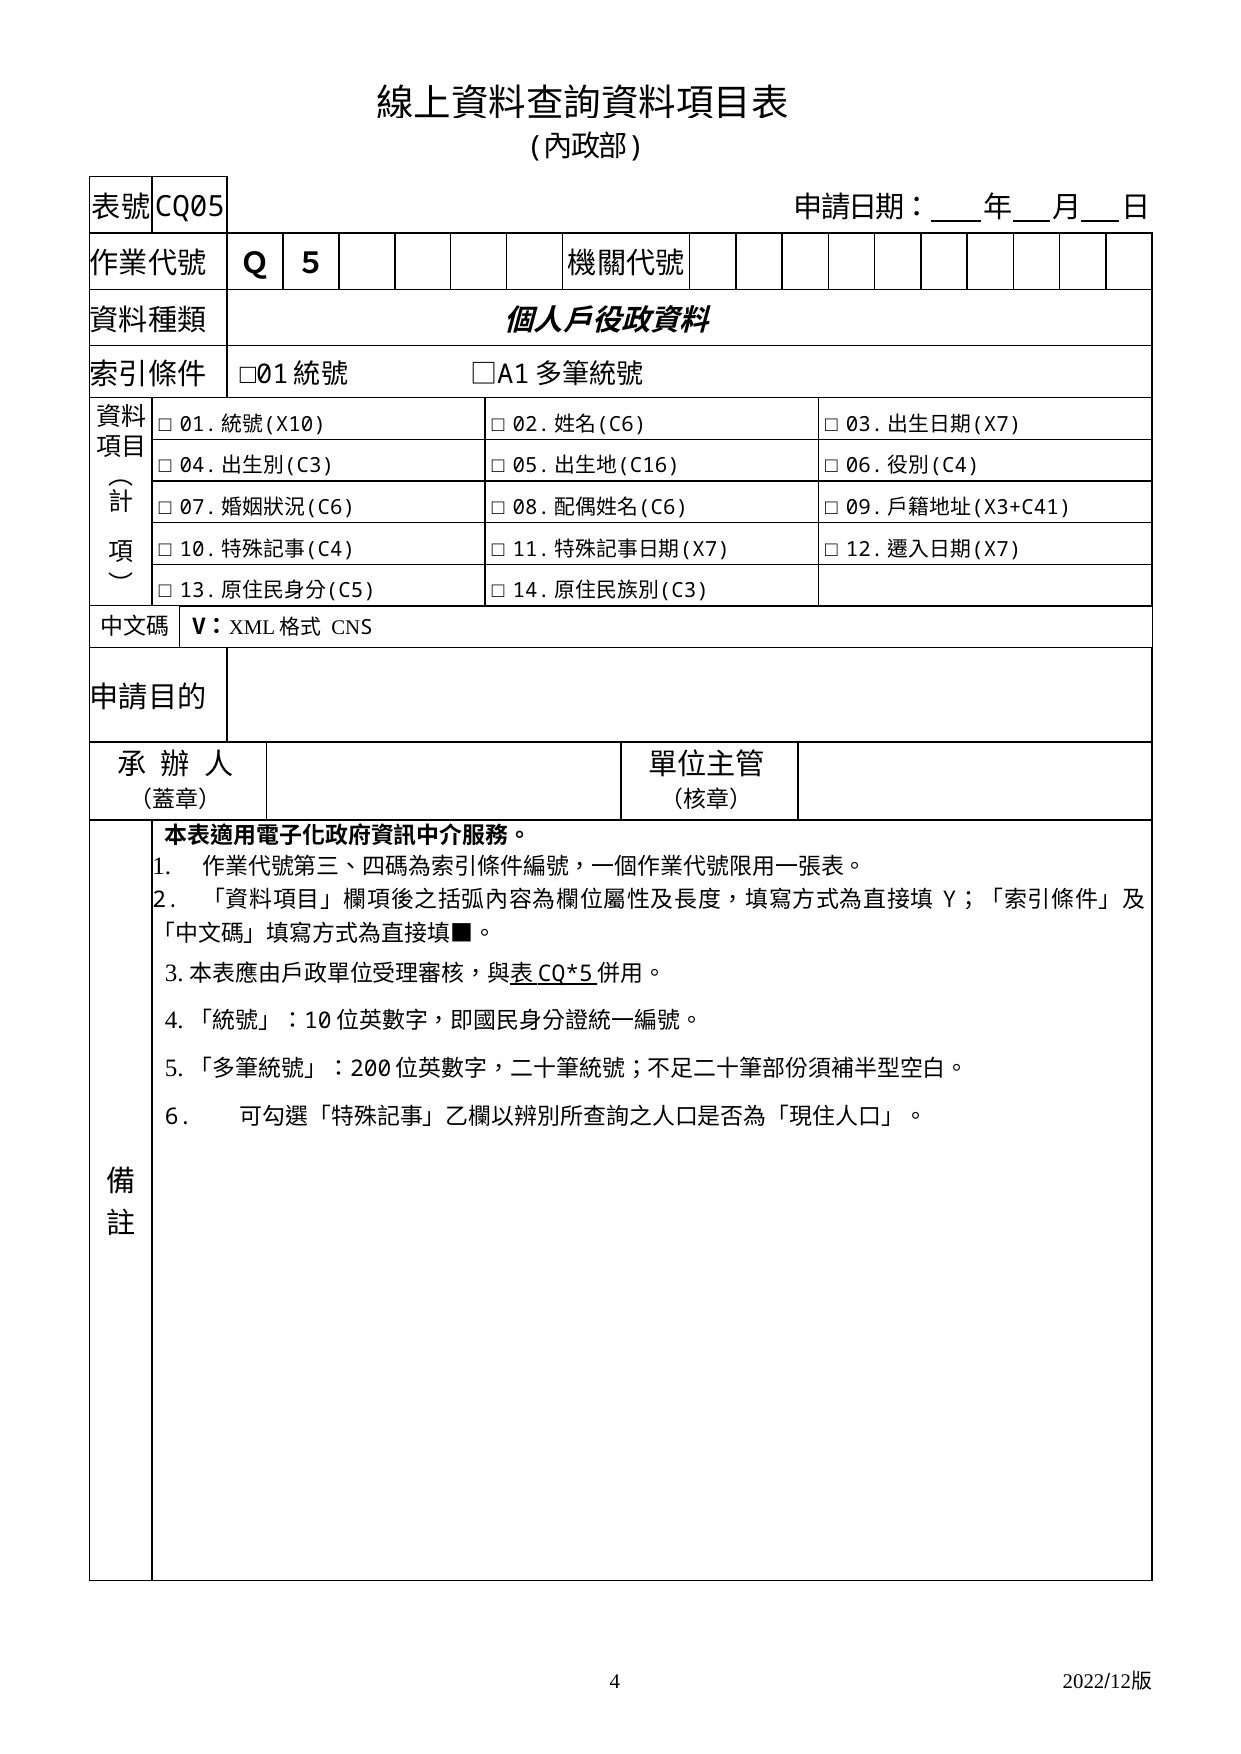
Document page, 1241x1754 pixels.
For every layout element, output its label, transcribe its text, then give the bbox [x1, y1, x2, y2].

table_cell [396, 234, 450, 288]
table_cell 戶籍地址(X3+C41) [846, 482, 1151, 522]
table_cell 作業代號 [90, 234, 226, 288]
table_cell 原住民族別(C3) [513, 565, 818, 605]
table_cell [737, 234, 781, 288]
table_cell [968, 234, 1013, 288]
table_cell 資料項目︵ 計 項 ︶ [90, 398, 151, 605]
table_cell [451, 234, 506, 288]
table_cell □ [486, 440, 512, 480]
table_cell [690, 234, 735, 288]
table_cell 姓名(C6) [513, 398, 818, 438]
table_header 申請日期： 年 月 日 [228, 176, 1152, 232]
table_cell V：XML格式 CNS [180, 607, 485, 647]
table_cell □01統號 □A1多筆統號 [228, 346, 1151, 397]
table_cell [1090, 59, 1139, 117]
table_cell 本表適用電子化政府資訊中介服務。 作業代號第三、四碼為索引條件編號，一個作業代號限用一張表。 「資料項目」欄項後之括弧內容為欄位屬性及長度，填寫方式為直接填Y；「索引條件」及「中文碼」填寫方式為直接填■。 本表應由戶政單位受理審核，與表CQ*5併用。 「統號」：10位英數字，即國民身分證統一編號。 「多筆統號」：200位英數字，二十筆統號；不足二十筆部份須補半型空白。 可勾選「特殊記事」乙欄以辨別所查詢之人口是否為「現住人口」。 [153, 821, 1151, 1579]
table_cell 出生地(C16) [513, 440, 818, 480]
table_cell 線上資料查詢資料項目表 [239, 59, 926, 117]
text (內政部) [89, 130, 1152, 163]
table_cell □ [819, 523, 846, 563]
table_cell □ [486, 565, 512, 605]
table_cell □ [819, 398, 846, 438]
table_cell 個人戶役政資料 [228, 290, 1151, 345]
table_cell Ｑ [228, 234, 282, 288]
table_cell □ [153, 482, 179, 522]
table_cell 索引條件 [90, 346, 226, 397]
table_cell □ [153, 440, 179, 480]
table_cell 特殊記事日期(X7) [513, 523, 818, 563]
table_cell [922, 234, 966, 288]
table_cell □ [486, 482, 512, 522]
table_cell [485, 607, 512, 647]
table_header 表號 [90, 177, 151, 232]
table_cell 資料種類 [90, 290, 226, 345]
table_cell [513, 607, 818, 647]
table_cell [951, 59, 997, 117]
table_cell 機關代號 [563, 234, 689, 288]
table_cell [74, 59, 136, 117]
table_cell [926, 59, 951, 117]
table_cell 役別(C4) [846, 440, 1151, 480]
table_cell [875, 234, 920, 288]
table_cell □ [153, 398, 179, 438]
table_cell 申請目的 [90, 648, 226, 741]
table_cell □ [486, 398, 512, 438]
table_cell ５ [284, 234, 338, 288]
table_cell 統號(X10) [179, 398, 484, 438]
table_cell 出生日期(X7) [846, 398, 1151, 438]
table_cell [818, 607, 846, 647]
table_cell [998, 59, 1044, 117]
table_cell □ [819, 440, 846, 480]
table_cell [829, 234, 874, 288]
table_cell 承 辦 人 （蓋章） [90, 743, 266, 819]
table_cell [783, 234, 828, 288]
table_cell 特殊記事(C4) [179, 523, 484, 563]
table_cell 婚姻狀況(C6) [179, 482, 484, 522]
table_cell 配偶姓名(C6) [513, 482, 818, 522]
table_cell [164, 59, 211, 117]
table_cell 原住民身分(C5) [179, 565, 484, 605]
table_cell [799, 743, 1151, 819]
table_cell □ [486, 523, 512, 563]
table_cell [846, 607, 1152, 647]
table_cell 遷入日期(X7) [846, 523, 1151, 563]
table_header CQ05 [153, 177, 226, 232]
table_cell 中文碼 [90, 606, 179, 647]
table_cell 備註 [90, 821, 151, 1579]
table_cell [136, 59, 163, 117]
table_cell [846, 565, 1151, 605]
table_cell □ [819, 482, 846, 522]
table_cell [819, 565, 846, 605]
table_cell [340, 234, 394, 288]
table_cell [1060, 234, 1105, 288]
table_cell [507, 234, 562, 288]
table_cell [1107, 234, 1151, 288]
table_cell [228, 648, 1151, 741]
table_cell □ [153, 523, 179, 563]
table_cell 單位主管 （核章） [622, 743, 797, 819]
table_cell [211, 59, 239, 117]
table_cell [267, 743, 620, 819]
table_cell □ [153, 565, 179, 605]
table_cell [1014, 234, 1059, 288]
table_cell [1044, 59, 1090, 117]
table_cell 出生別(C3) [179, 440, 484, 480]
